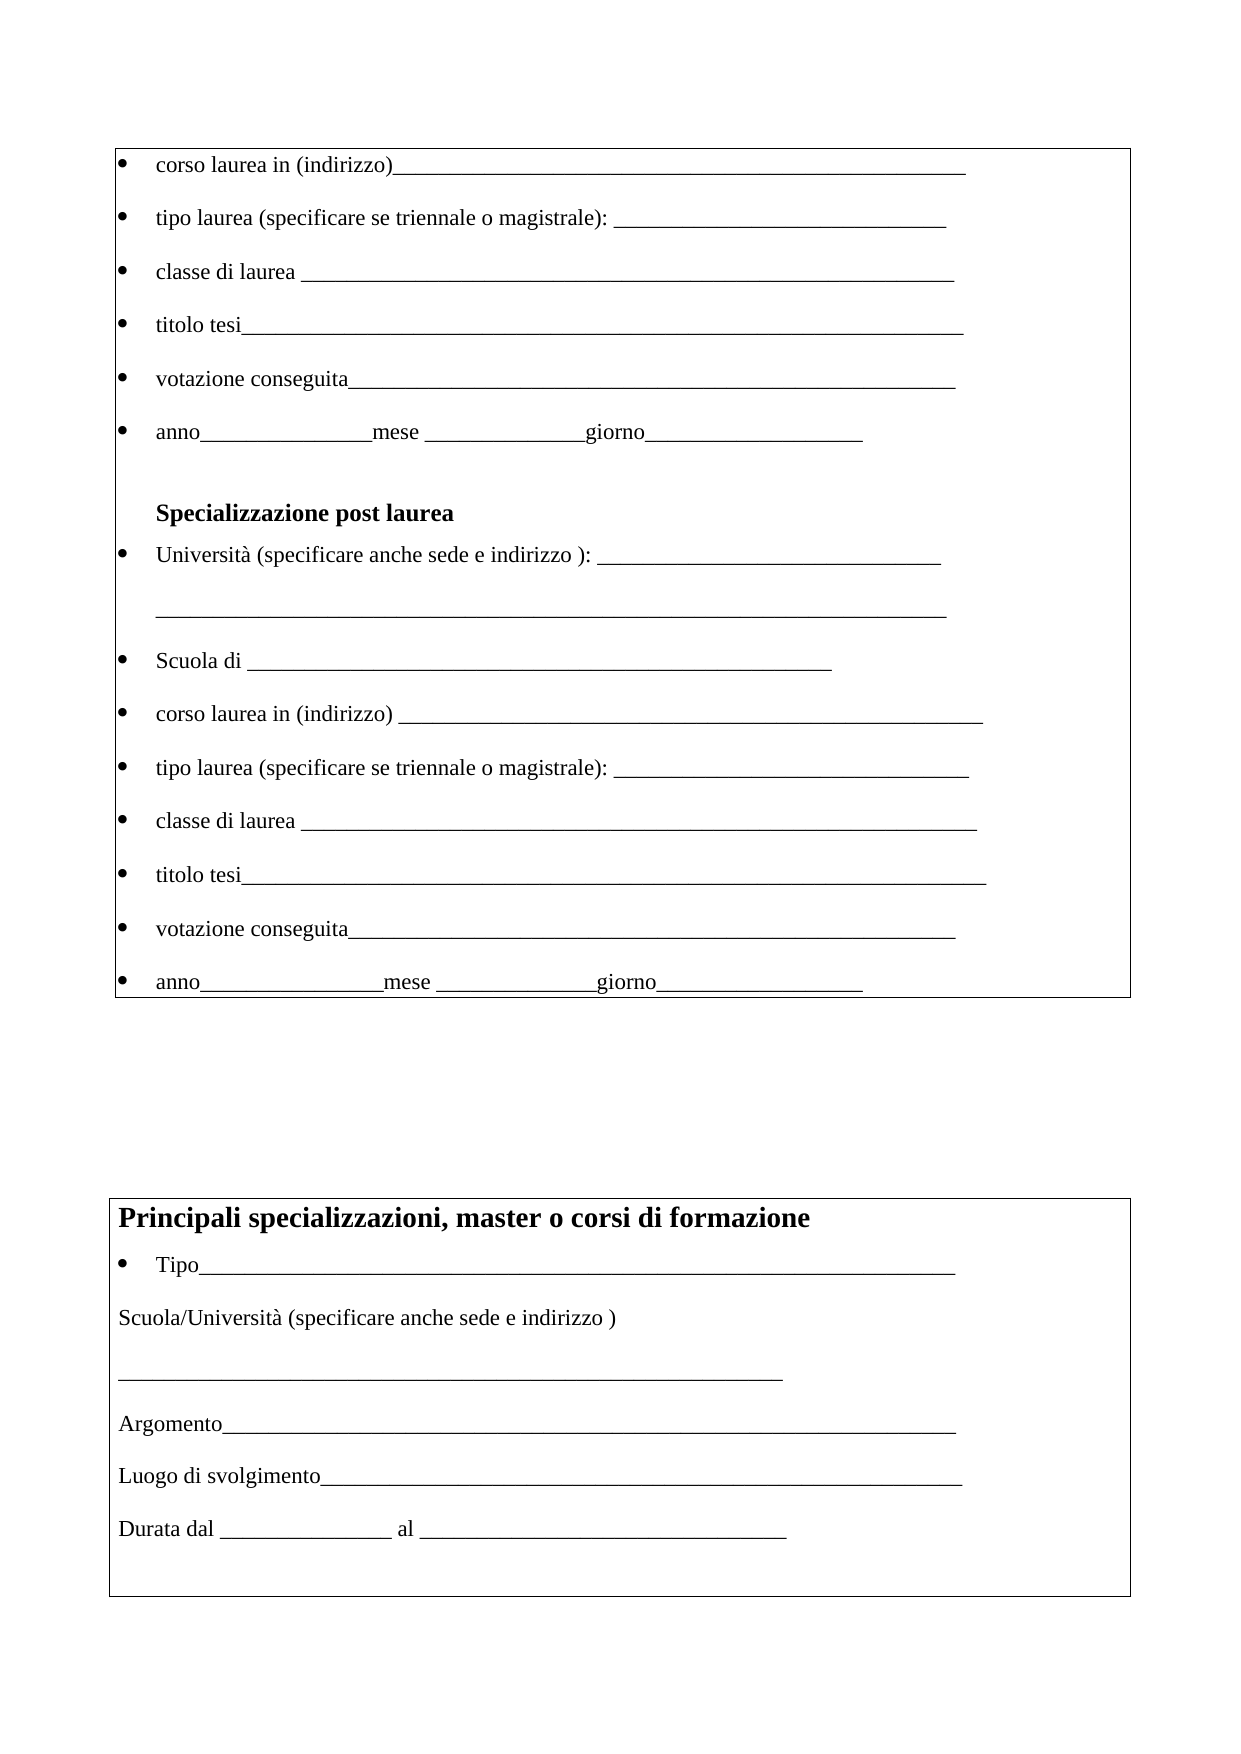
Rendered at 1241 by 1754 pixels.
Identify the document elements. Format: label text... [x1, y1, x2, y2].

list votazione conseguita_____________________________________________________ [116, 362, 1130, 392]
text Durata dal _______________ al ________________________________ [110, 1512, 1130, 1542]
list Specializzazione post laurea [116, 495, 1130, 527]
list tipo laurea (specificare se triennale o magistrale): _____________________________ [116, 201, 1130, 231]
list Tipo__________________________________________________________________ [110, 1248, 1130, 1278]
list corso laurea in (indirizzo) ___________________________________________________ [116, 697, 1130, 727]
list classe di laurea _________________________________________________________ [116, 255, 1130, 284]
list classe di laurea ___________________________________________________________ [116, 804, 1130, 834]
list titolo tesi_______________________________________________________________ [116, 308, 1130, 338]
text Argomento________________________________________________________________ [110, 1407, 1130, 1436]
list Principali specializzazioni, master o corsi di formazione [110, 1199, 1130, 1234]
list Scuola/Università (specificare anche sede e indirizzo ) __________________________________________________________ [110, 1301, 1130, 1383]
list Scuola di ___________________________________________________ [116, 644, 1130, 674]
list anno_______________mese ______________giorno___________________ [116, 415, 1130, 445]
list corso laurea in (indirizzo)__________________________________________________ [116, 149, 1130, 177]
list tipo laurea (specificare se triennale o magistrale): _______________________________ [116, 751, 1130, 781]
text Luogo di svolgimento________________________________________________________ [110, 1459, 1130, 1489]
list anno________________mese ______________giorno__________________ [116, 965, 1130, 997]
list Università (specificare anche sede e indirizzo ): ______________________________ _____________________________________________________________________ [116, 538, 1130, 621]
list votazione conseguita_____________________________________________________ [116, 912, 1130, 941]
list titolo tesi_________________________________________________________________ [116, 858, 1130, 888]
